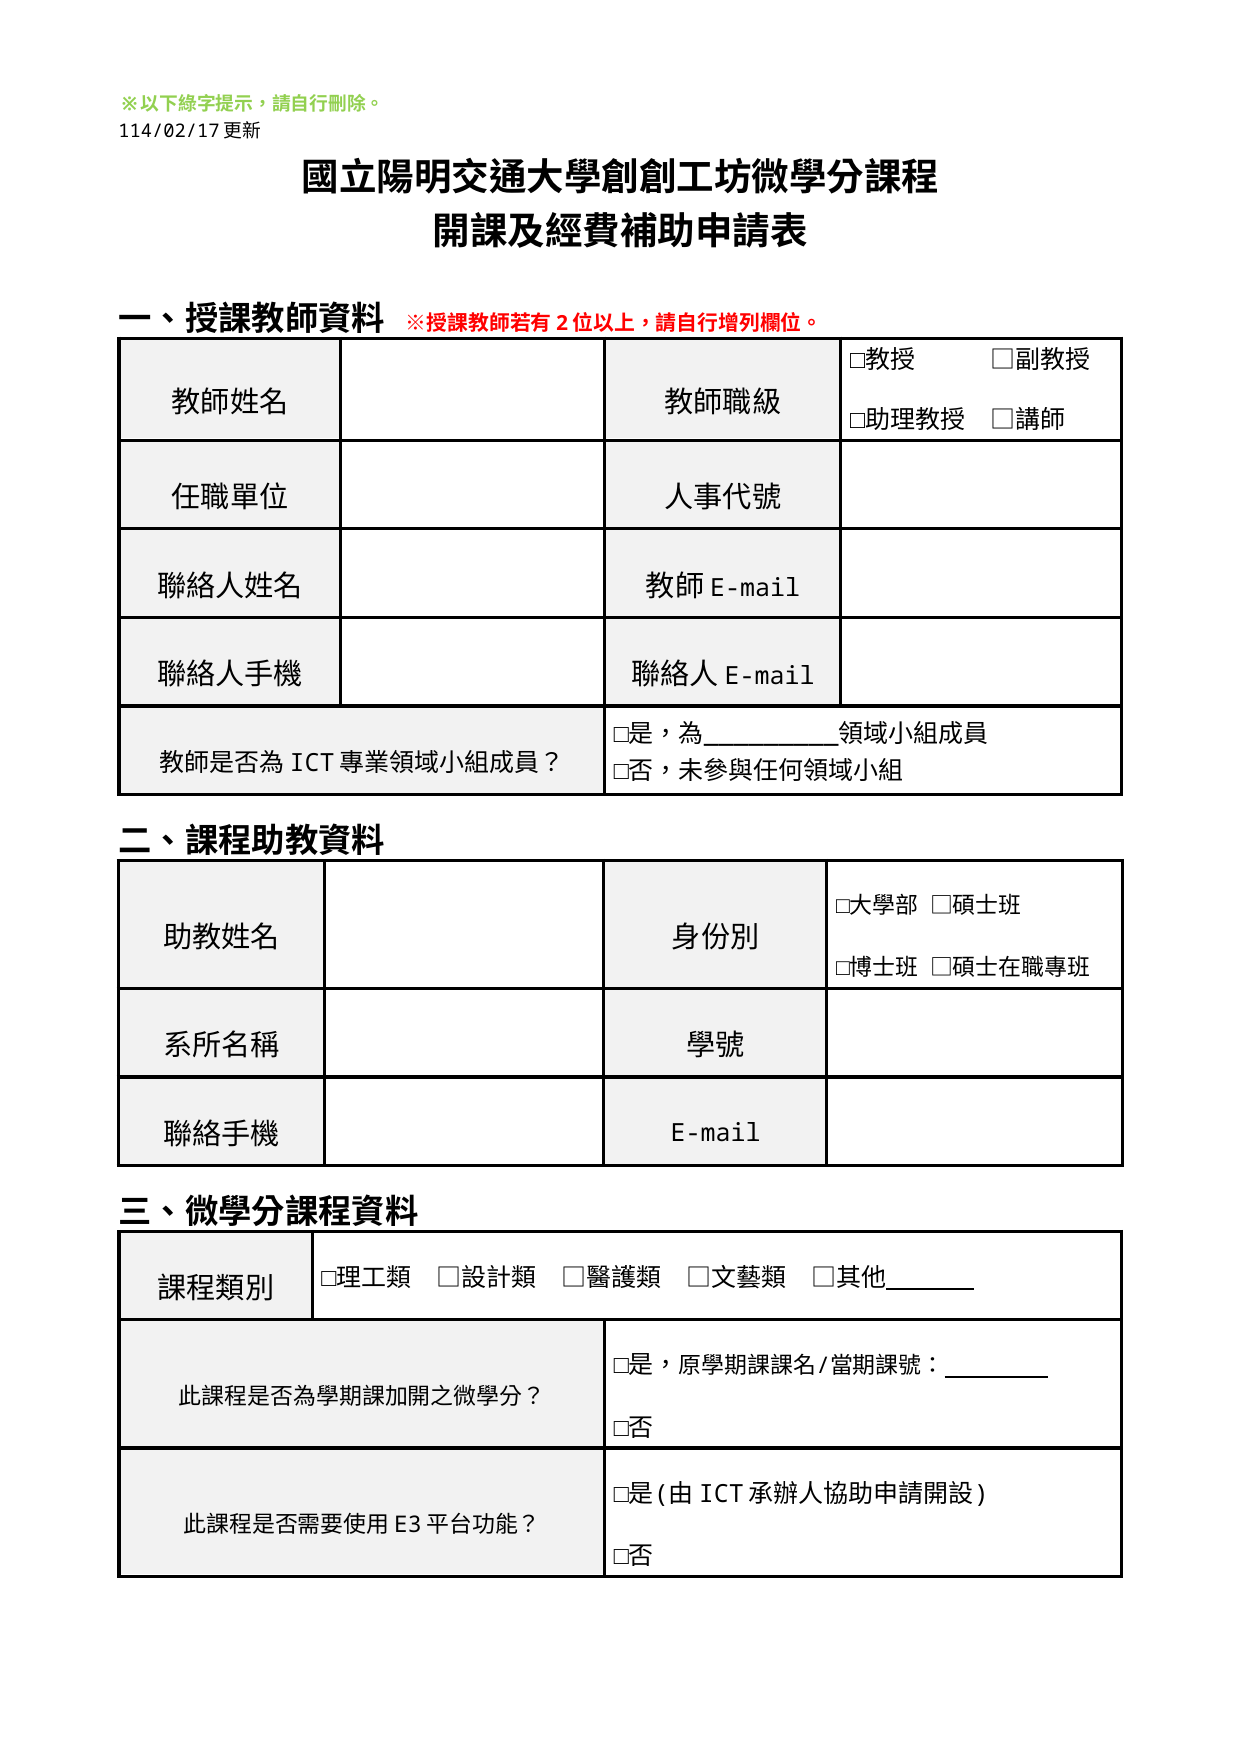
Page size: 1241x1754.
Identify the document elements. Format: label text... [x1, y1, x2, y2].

table_cell □是，為_________領域小組成員 □否，未參與任何領域小組 [606, 708, 1120, 793]
table_cell [326, 990, 602, 1075]
table_cell [842, 442, 1120, 527]
table_cell 系所名稱 [120, 990, 323, 1075]
table_cell 聯絡手機 [120, 1079, 323, 1164]
table_cell 聯絡人手機 [121, 619, 339, 704]
table_header [342, 340, 603, 438]
table_header □大學部 □碩士班 □博士班 □碩士在職專班 [828, 862, 1121, 987]
table_cell □是，原學期課課名/當期課號： □否 [606, 1321, 1120, 1446]
table_cell [342, 619, 603, 704]
table_cell E-mail [605, 1079, 825, 1164]
table_cell 聯絡人E-mail [606, 619, 839, 704]
text 國立陽明交通大學創創工坊微學分課程 [118, 147, 1122, 201]
table_header 教師姓名 [121, 340, 339, 438]
text 開課及經費補助申請表 [118, 201, 1122, 255]
table_cell [342, 442, 603, 527]
table_cell [326, 1079, 602, 1164]
table_cell 此課程是否為學期課加開之微學分？ [121, 1321, 603, 1446]
table_cell 任職單位 [121, 442, 339, 527]
table_cell [828, 990, 1121, 1075]
table_header □教授 □副教授 □助理教授 □講師 [842, 340, 1120, 438]
table_cell [342, 530, 603, 616]
text 二、課程助教資料 [118, 796, 1122, 859]
table_header 助教姓名 [120, 862, 323, 987]
table_header 身份別 [605, 862, 825, 987]
table_header [326, 862, 602, 987]
table_cell [842, 530, 1120, 616]
table_cell 教師E-mail [606, 530, 839, 616]
table_cell 教師是否為ICT專業領域小組成員？ [121, 708, 603, 793]
table_header 課程類別 [121, 1233, 311, 1318]
table_cell [828, 1079, 1121, 1164]
table_cell 學號 [605, 990, 825, 1075]
table_header 教師職級 [606, 340, 839, 438]
table_cell □是(由ICT承辦人協助申請開設) □否 [606, 1450, 1120, 1574]
table_cell 人事代號 [606, 442, 839, 527]
table_header □理工類 □設計類 □醫護類 □文藝類 □其他 [314, 1233, 1120, 1318]
table_cell [842, 619, 1120, 704]
text 一、授課教師資料 ※授課教師若有2位以上，請自行增列欄位。 [118, 274, 1122, 337]
table_cell 聯絡人姓名 [121, 530, 339, 616]
text 三、微學分課程資料 [118, 1167, 1122, 1230]
table_cell 此課程是否需要使用E3平台功能？ [121, 1450, 603, 1574]
